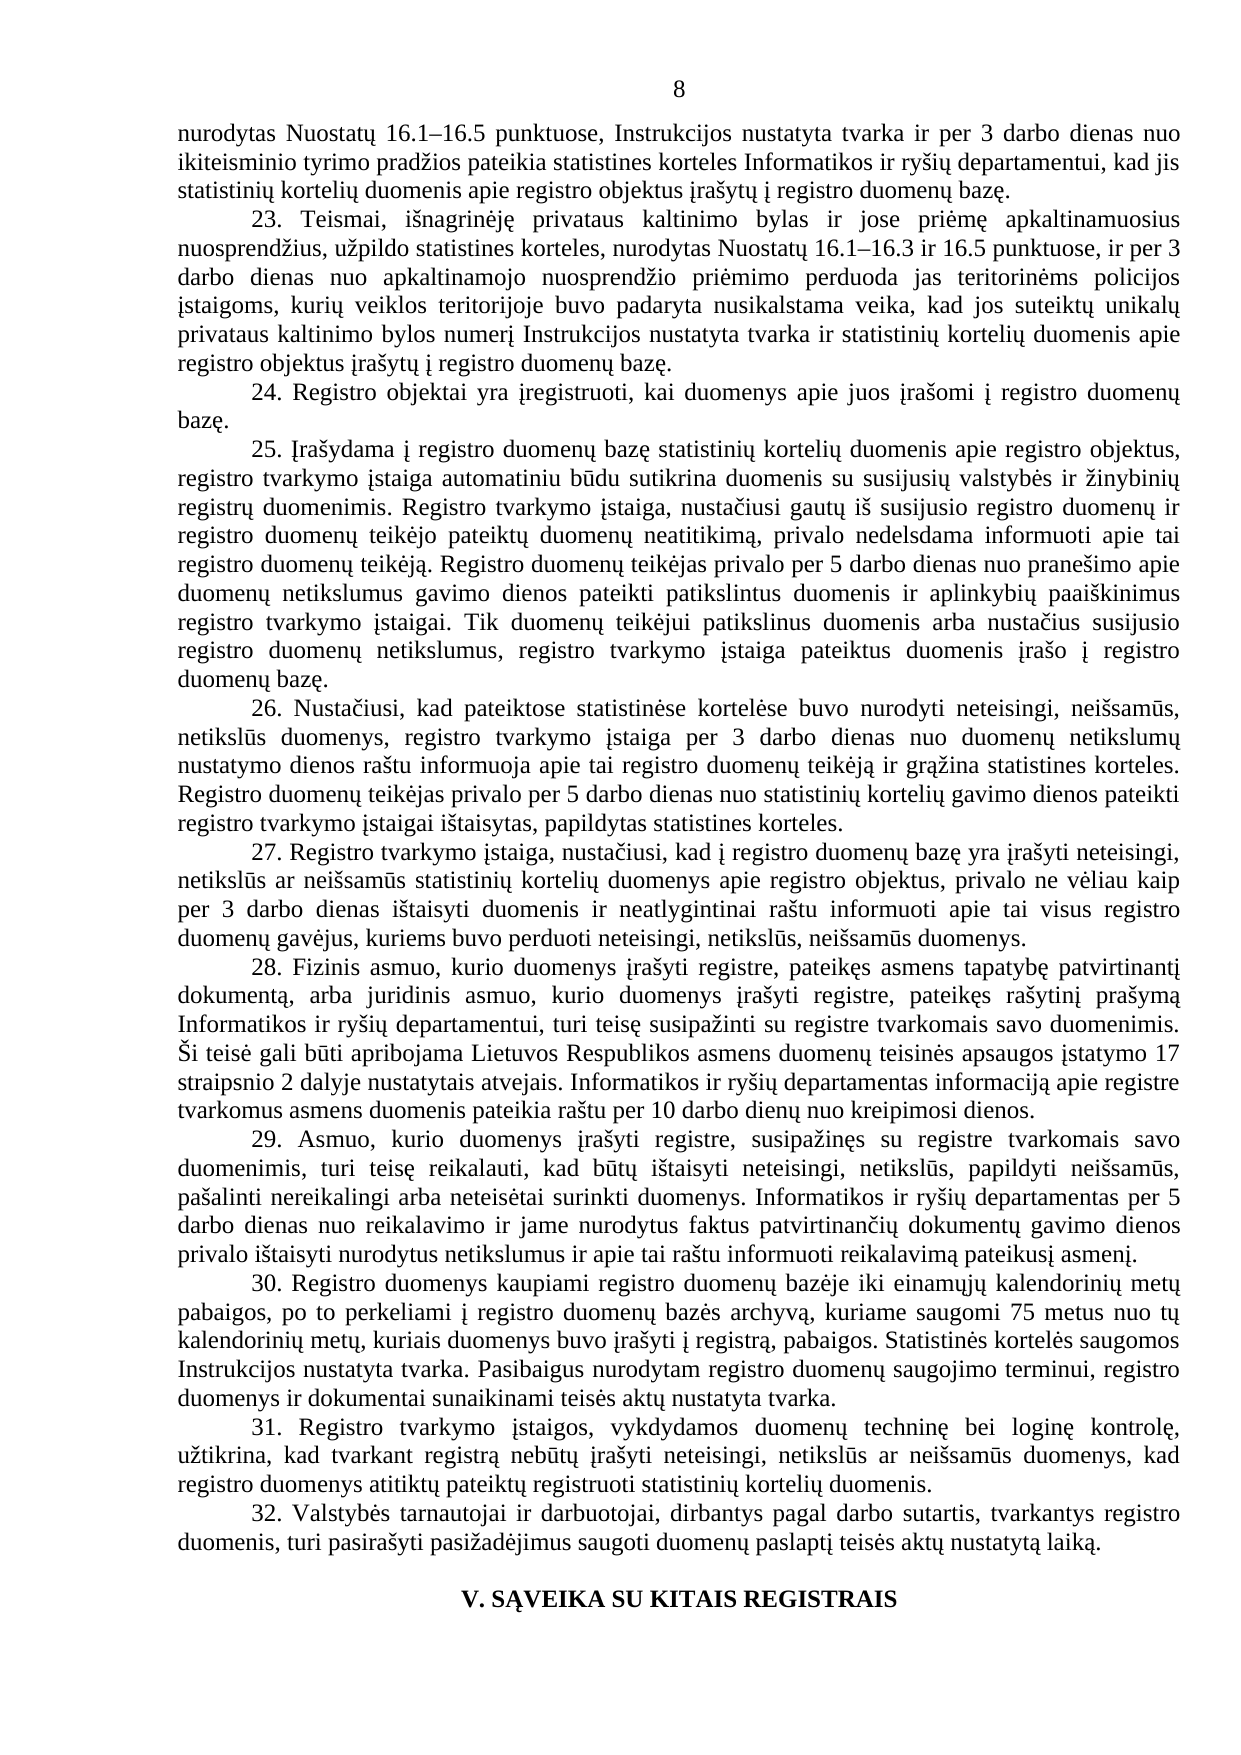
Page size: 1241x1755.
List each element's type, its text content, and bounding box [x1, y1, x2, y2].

text 30. Registro duomenys kaupiami registro duomenų bazėje iki einamųjų kalendorinių metų pabaigos, po to perkeliami į registro duomenų bazės archyvą, kuriame saugomi 75 metus nuo tų kalendorinių metų, kuriais duomenys buvo įrašyti į registrą, pabaigos. Statistinės kortelės saugomos Instrukcijos nustatyta tvarka. Pasibaigus nurodytam registro duomenų saugojimo terminui, registro duomenys ir dokumentai sunaikinami teisės aktų nustatyta tvarka. [177, 1268, 1181, 1412]
text V. SĄVEIKA SU KITAIS REGISTRAIS [177, 1584, 1181, 1613]
text 32. Valstybės tarnautojai ir darbuotojai, dirbantys pagal darbo sutartis, tvarkantys registro duomenis, turi pasirašyti pasižadėjimus saugoti duomenų paslaptį teisės aktų nustatytą laiką. [177, 1498, 1181, 1556]
text 24. Registro objektai yra įregistruoti, kai duomenys apie juos įrašomi į registro duomenų bazę. [177, 377, 1181, 434]
text 27. Registro tvarkymo įstaiga, nustačiusi, kad į registro duomenų bazę yra įrašyti neteisingi, netikslūs ar neišsamūs statistinių kortelių duomenys apie registro objektus, privalo ne vėliau kaip per 3 darbo dienas ištaisyti duomenis ir neatlygintinai raštu informuoti apie tai visus registro duomenų gavėjus, kuriems buvo perduoti neteisingi, netikslūs, neišsamūs duomenys. [177, 837, 1181, 952]
text 31. Registro tvarkymo įstaigos, vykdydamos duomenų techninę bei loginę kontrolę, užtikrina, kad tvarkant registrą nebūtų įrašyti neteisingi, netikslūs ar neišsamūs duomenys, kad registro duomenys atitiktų pateiktų registruoti statistinių kortelių duomenis. [177, 1412, 1181, 1498]
text 29. Asmuo, kurio duomenys įrašyti registre, susipažinęs su registre tvarkomais savo duomenimis, turi teisę reikalauti, kad būtų ištaisyti neteisingi, netikslūs, papildyti neišsamūs, pašalinti nereikalingi arba neteisėtai surinkti duomenys. Informatikos ir ryšių departamentas per 5 darbo dienas nuo reikalavimo ir jame nurodytus faktus patvirtinančių dokumentų gavimo dienos privalo ištaisyti nurodytus netikslumus ir apie tai raštu informuoti reikalavimą pateikusį asmenį. [177, 1124, 1181, 1268]
text 23. Teismai, išnagrinėję privataus kaltinimo bylas ir jose priėmę apkaltinamuosius nuosprendžius, užpildo statistines korteles, nurodytas Nuostatų 16.1–16.3 ir 16.5 punktuose, ir per 3 darbo dienas nuo apkaltinamojo nuosprendžio priėmimo perduoda jas teritorinėms policijos įstaigoms, kurių veiklos teritorijoje buvo padaryta nusikalstama veika, kad jos suteiktų unikalų privataus kaltinimo bylos numerį Instrukcijos nustatyta tvarka ir statistinių kortelių duomenis apie registro objektus įrašytų į registro duomenų bazę. [177, 204, 1181, 377]
text 28. Fizinis asmuo, kurio duomenys įrašyti registre, pateikęs asmens tapatybę patvirtinantį dokumentą, arba juridinis asmuo, kurio duomenys įrašyti registre, pateikęs rašytinį prašymą Informatikos ir ryšių departamentui, turi teisę susipažinti su registre tvarkomais savo duomenimis. Ši teisė gali būti apribojama Lietuvos Respublikos asmens duomenų teisinės apsaugos įstatymo 17 straipsnio 2 dalyje nustatytais atvejais. Informatikos ir ryšių departamentas informaciją apie registre tvarkomus asmens duomenis pateikia raštu per 10 darbo dienų nuo kreipimosi dienos. [177, 952, 1181, 1124]
text nurodytas Nuostatų 16.1–16.5 punktuose, Instrukcijos nustatyta tvarka ir per 3 darbo dienas nuo ikiteisminio tyrimo pradžios pateikia statistines korteles Informatikos ir ryšių departamentui, kad jis statistinių kortelių duomenis apie registro objektus įrašytų į registro duomenų bazę. [177, 118, 1181, 204]
text 25. Įrašydama į registro duomenų bazę statistinių kortelių duomenis apie registro objektus, registro tvarkymo įstaiga automatiniu būdu sutikrina duomenis su susijusių valstybės ir žinybinių registrų duomenimis. Registro tvarkymo įstaiga, nustačiusi gautų iš susijusio registro duomenų ir registro duomenų teikėjo pateiktų duomenų neatitikimą, privalo nedelsdama informuoti apie tai registro duomenų teikėją. Registro duomenų teikėjas privalo per 5 darbo dienas nuo pranešimo apie duomenų netikslumus gavimo dienos pateikti patikslintus duomenis ir aplinkybių paaiškinimus registro tvarkymo įstaigai. Tik duomenų teikėjui patikslinus duomenis arba nustačius susijusio registro duomenų netikslumus, registro tvarkymo įstaiga pateiktus duomenis įrašo į registro duomenų bazę. [177, 434, 1181, 693]
text 26. Nustačiusi, kad pateiktose statistinėse kortelėse buvo nurodyti neteisingi, neišsamūs, netikslūs duomenys, registro tvarkymo įstaiga per 3 darbo dienas nuo duomenų netikslumų nustatymo dienos raštu informuoja apie tai registro duomenų teikėją ir grąžina statistines korteles. Registro duomenų teikėjas privalo per 5 darbo dienas nuo statistinių kortelių gavimo dienos pateikti registro tvarkymo įstaigai ištaisytas, papildytas statistines korteles. [177, 693, 1181, 837]
